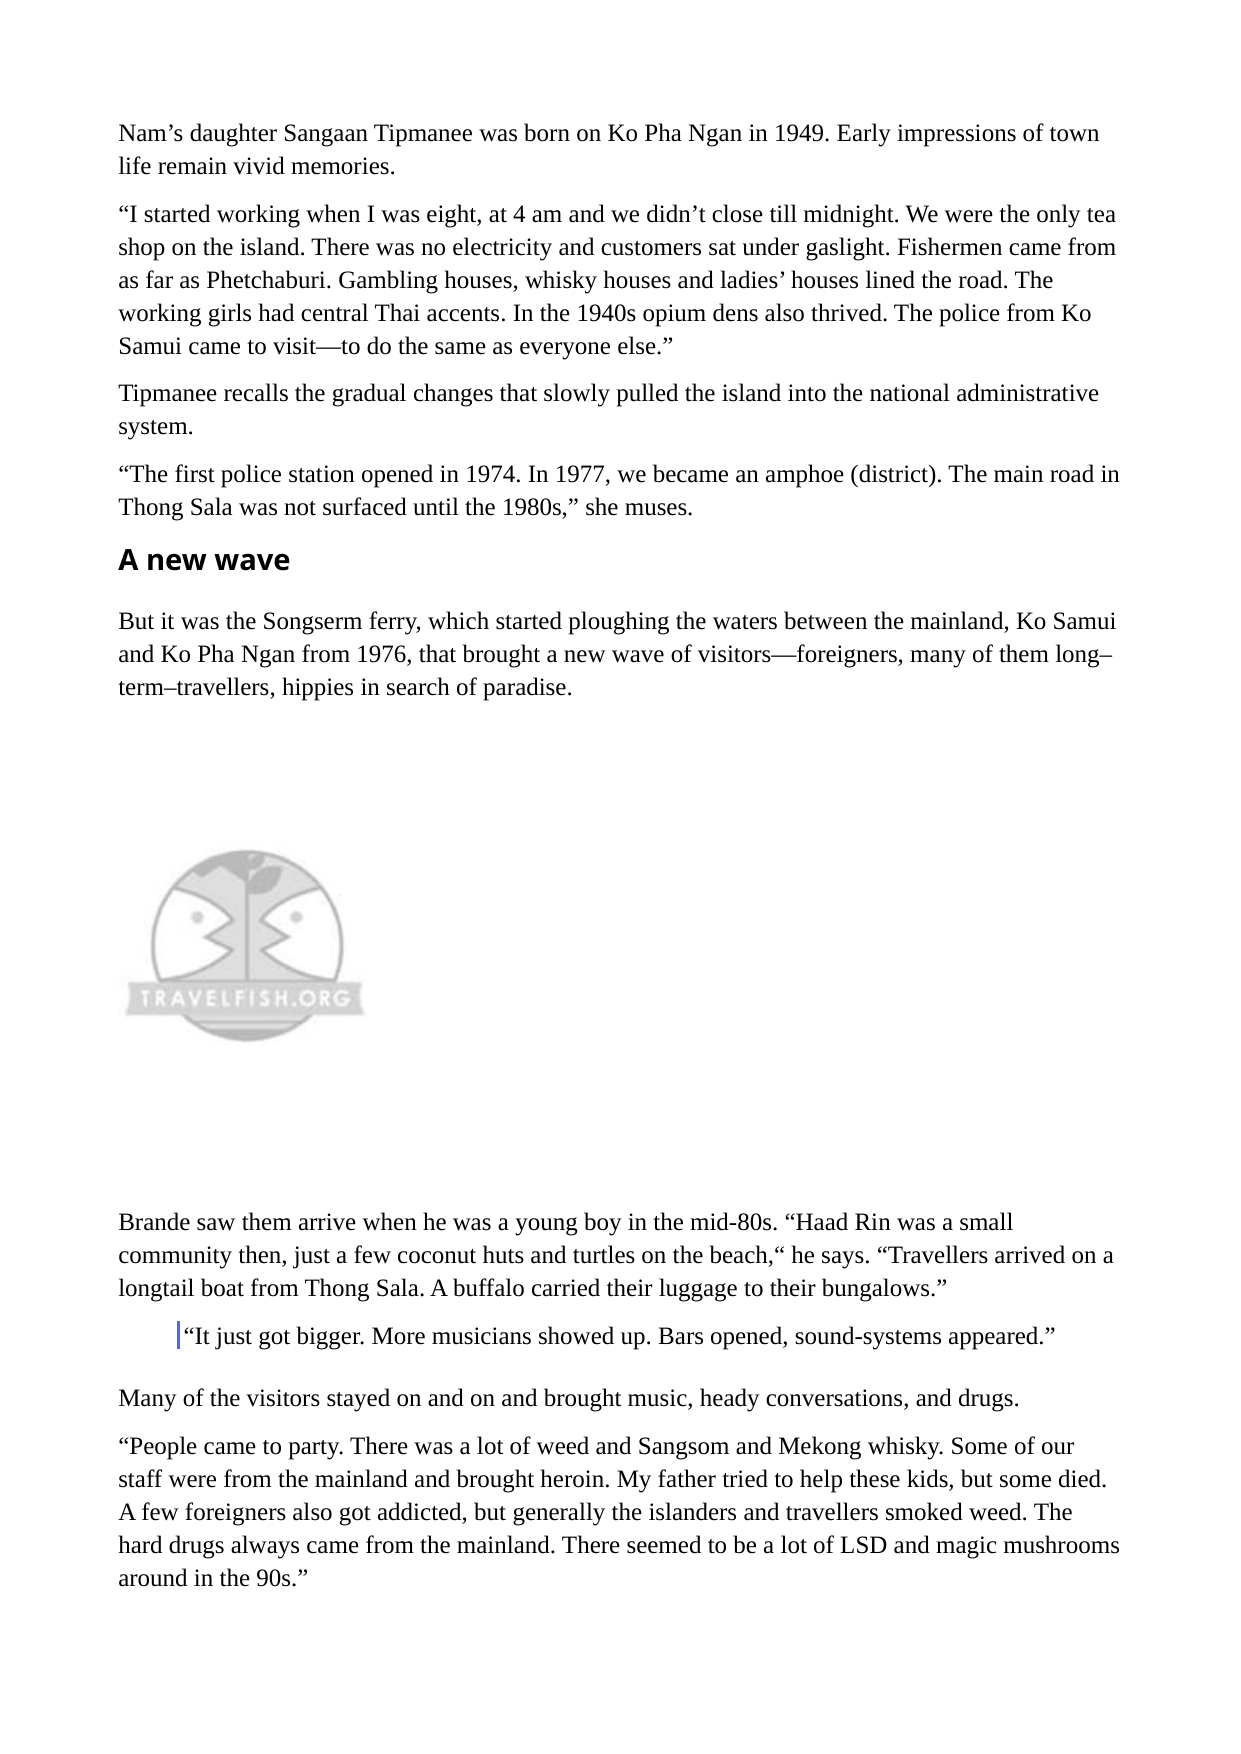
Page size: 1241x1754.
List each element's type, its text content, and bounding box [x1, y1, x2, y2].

text “I started working when I was eight, at 4 am and we didn’t close till midnight. We were the only tea shop on the island. There was no electricity and customers sat under gaslight. Fishermen came from as far as Phetchaburi. Gambling houses, whisky houses and ladies’ houses lined the road. The working girls had central Thai accents. In the 1940s opium dens also thrived. The police from Ko Samui came to visit—to do the same as everyone else.” [118, 199, 1122, 359]
text Brande saw them arrive when he was a young boy in the mid-80s. “Haad Rin was a small community then, just a few coconut huts and turtles on the beach,“ he says. “Travellers arrived on a longtail boat from Thong Sala. A buffalo carried their luggage to their bungalows.” [118, 1207, 1122, 1302]
text But it was the Songserm ferry, which started ploughing the waters between the mainland, Ko Samui and Ko Pha Ngan from 1976, that brought a new wave of visitors—foreigners, many of them long–term–travellers, hippies in search of paradise. [118, 606, 1122, 701]
text Many of the visitors stayed on and on and brought music, heady conversations, and drugs. [118, 1383, 1122, 1412]
subtitle A new wave [118, 540, 1122, 579]
text “It just got bigger. More musicians showed up. Bars opened, sound-systems appeared.” [180, 1321, 1063, 1349]
text “The first police station opened in 1974. In 1977, we became an amphoe (district). The main road in Thong Sala was not surfaced until the 1980s,” she muses. [118, 459, 1122, 521]
picture [118, 719, 375, 1189]
text Nam’s daughter Sangaan Tipmanee was born on Ko Pha Ngan in 1949. Early impressions of town life remain vivid memories. [118, 118, 1122, 180]
text Tipmanee recalls the gradual changes that slowly pulled the island into the national administrative system. [118, 378, 1122, 440]
text “People came to party. There was a lot of weed and Sangsom and Mekong whisky. Some of our staff were from the mainland and brought heroin. My father tried to help these kids, but some died. A few foreigners also got addicted, but generally the islanders and travellers smoked weed. The hard drugs always came from the mainland. There seemed to be a lot of LSD and magic mushrooms around in the 90s.” [118, 1431, 1122, 1592]
